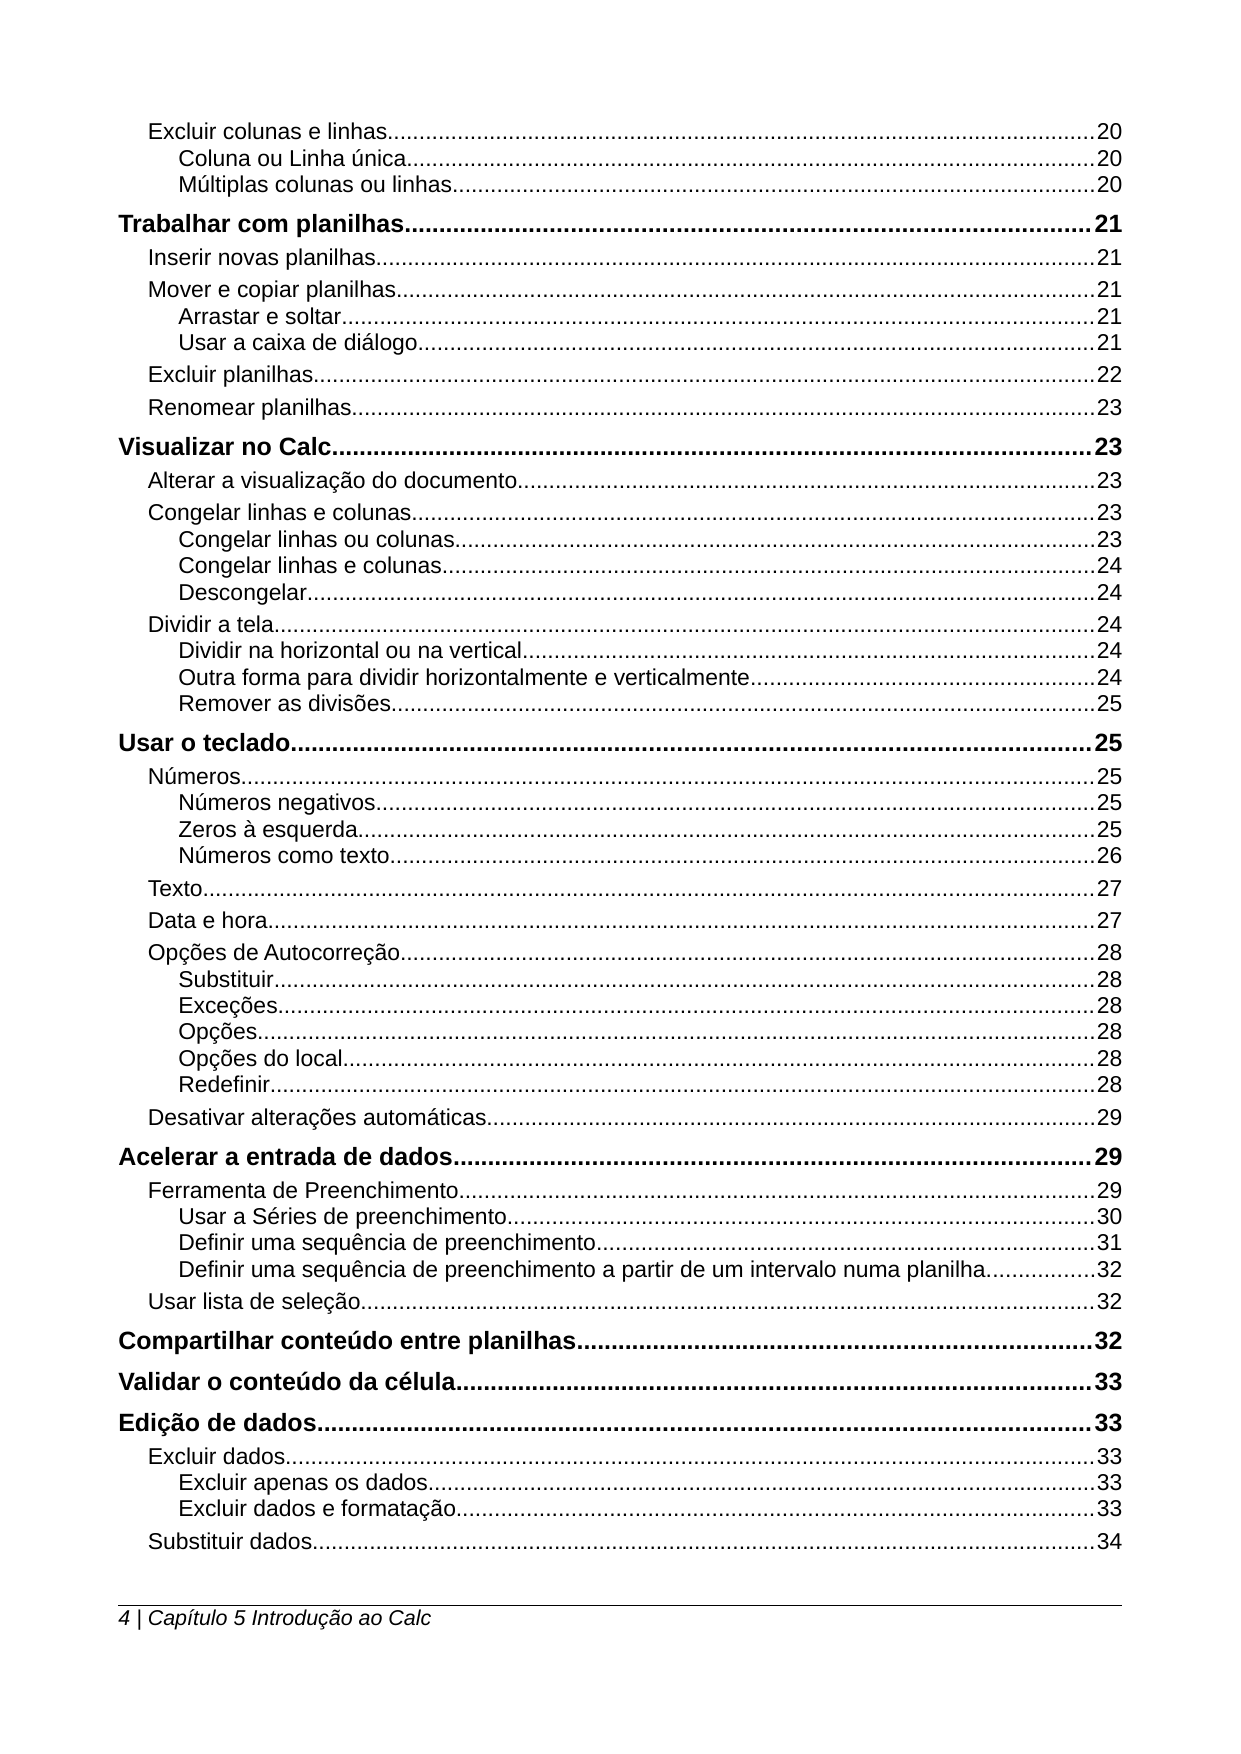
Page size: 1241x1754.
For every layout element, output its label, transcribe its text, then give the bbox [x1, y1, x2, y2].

text Compartilhar conteúdo entre planilhas 32 [118, 1326, 1122, 1355]
text Inserir novas planilhas 21 [148, 244, 1122, 270]
text Alterar a visualização do documento 23 [148, 467, 1122, 493]
text Opções de Autocorreção 28 [148, 939, 1122, 966]
text Excluir dados 33 [148, 1443, 1122, 1469]
text Exceções 28 [178, 992, 1122, 1018]
text Edição de dados 33 [118, 1408, 1122, 1437]
text Usar lista de seleção 32 [148, 1288, 1122, 1314]
text Definir uma sequência de preenchimento a partir de um intervalo numa planilha. 32 [178, 1256, 1122, 1282]
text Usar o teclado 25 [118, 728, 1122, 757]
text Substituir dados 34 [148, 1528, 1122, 1554]
text Números 25 [148, 763, 1122, 789]
text Excluir dados e formatação 33 [178, 1495, 1122, 1522]
text Congelar linhas ou colunas 23 [178, 526, 1122, 552]
text Redefinir 28 [178, 1071, 1122, 1097]
text Excluir planilhas 22 [148, 361, 1122, 388]
text Texto 27 [148, 874, 1122, 901]
text Usar a Séries de preenchimento 30 [178, 1203, 1122, 1229]
text Coluna ou Linha única 20 [178, 144, 1122, 171]
text Trabalhar com planilhas 21 [118, 209, 1122, 238]
text Validar o conteúdo da célula 33 [118, 1367, 1122, 1396]
text Substituir 28 [178, 966, 1122, 992]
text Usar a caixa de diálogo 21 [178, 329, 1122, 355]
text Descongelar 24 [178, 578, 1122, 605]
text Opções 28 [178, 1018, 1122, 1045]
text Excluir apenas os dados 33 [178, 1469, 1122, 1495]
text Ferramenta de Preenchimento 29 [148, 1177, 1122, 1203]
text Múltiplas colunas ou linhas 20 [178, 171, 1122, 197]
text Data e hora 27 [148, 907, 1122, 933]
text Arrastar e soltar 21 [178, 303, 1122, 329]
text Congelar linhas e colunas 24 [178, 552, 1122, 578]
text Definir uma sequência de preenchimento 31 [178, 1229, 1122, 1256]
text Dividir a tela 24 [148, 611, 1122, 637]
text Acelerar a entrada de dados 29 [118, 1142, 1122, 1171]
text Renomear planilhas 23 [148, 394, 1122, 420]
text Dividir na horizontal ou na vertical 24 [178, 637, 1122, 663]
text Remover as divisões 25 [178, 690, 1122, 716]
text Visualizar no Calc 23 [118, 432, 1122, 461]
text Opções do local 28 [178, 1045, 1122, 1071]
text Desativar alterações automáticas 29 [148, 1103, 1122, 1130]
text Zeros à esquerda 25 [178, 816, 1122, 842]
text Congelar linhas e colunas 23 [148, 499, 1122, 526]
text Outra forma para dividir horizontalmente e verticalmente 24 [178, 663, 1122, 690]
text Números como texto 26 [178, 842, 1122, 868]
text Números negativos 25 [178, 789, 1122, 816]
text Excluir colunas e linhas 20 [148, 118, 1122, 144]
text Mover e copiar planilhas 21 [148, 276, 1122, 303]
